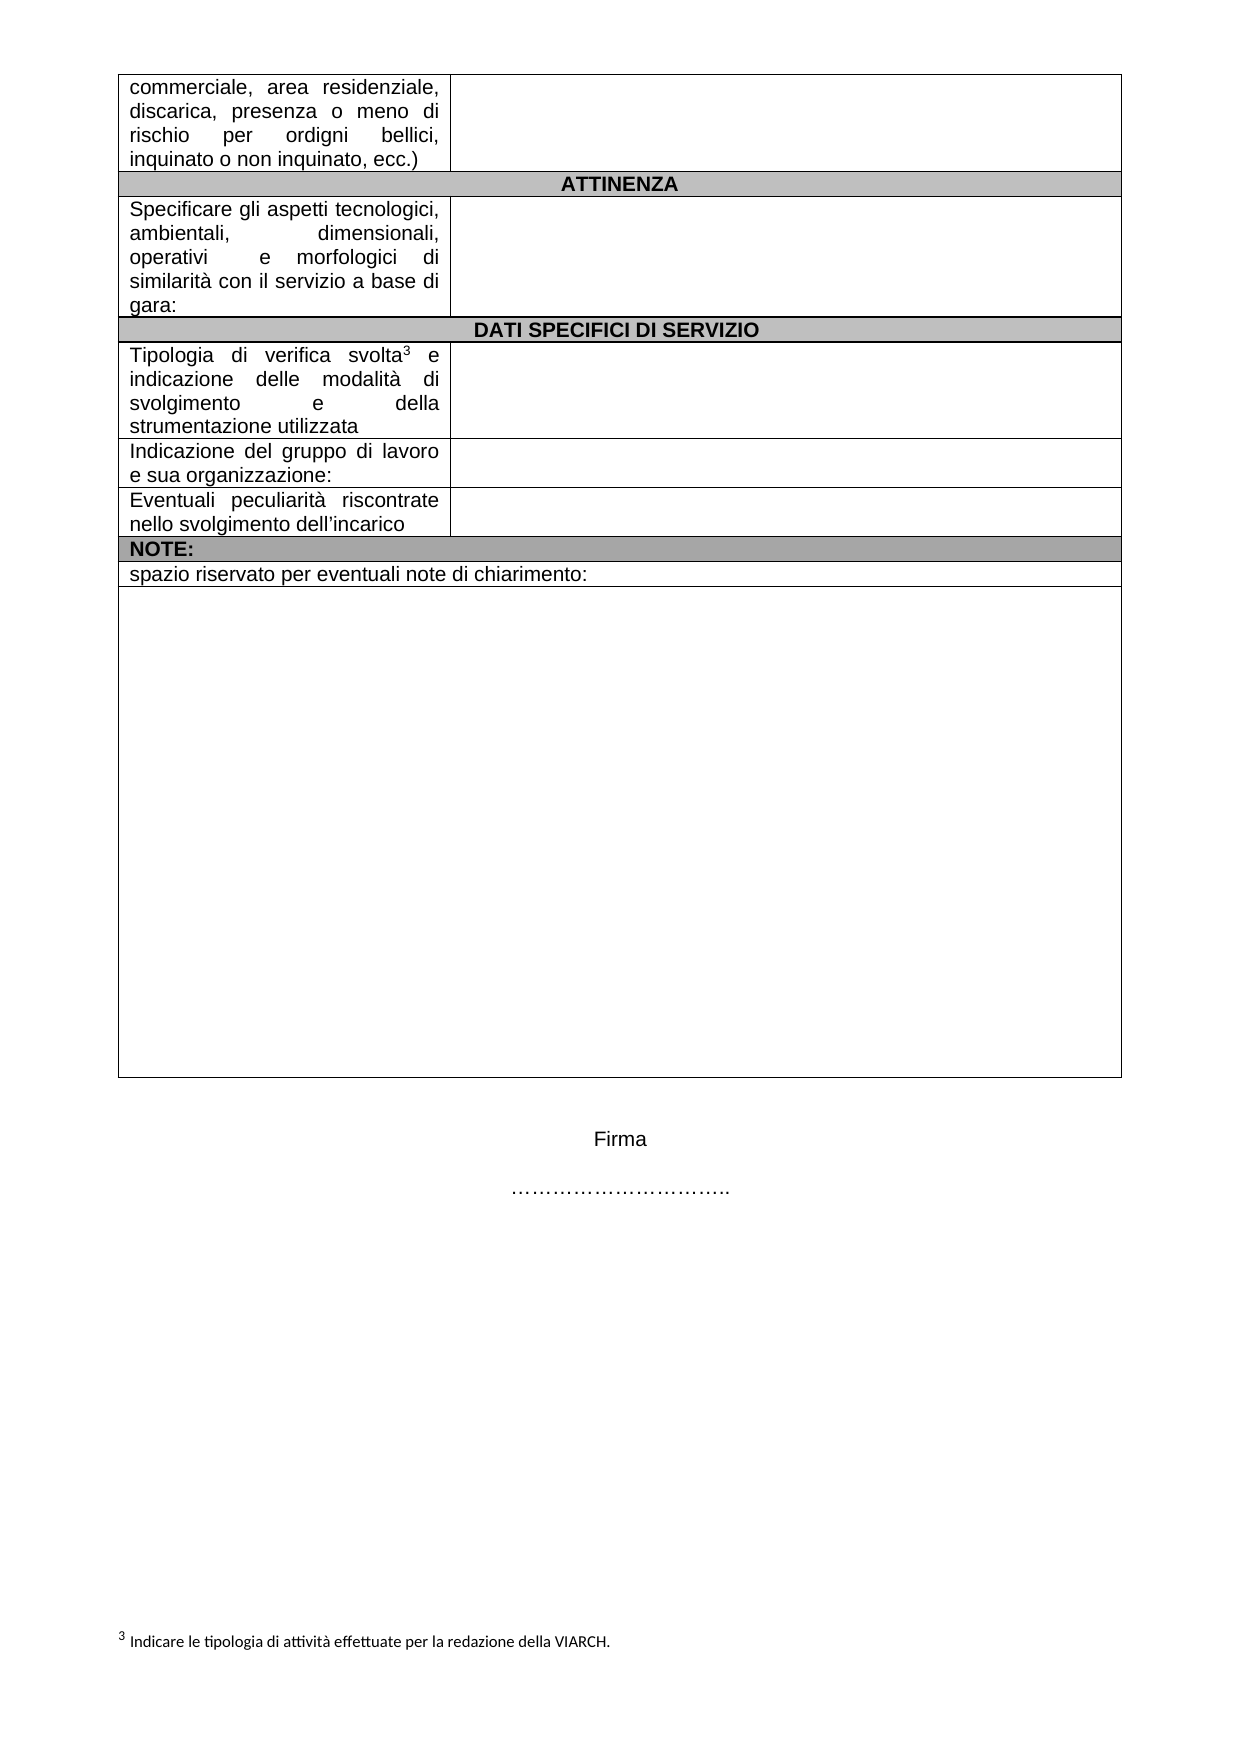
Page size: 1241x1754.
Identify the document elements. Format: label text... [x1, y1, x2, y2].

table_cell ATTINENZA [119, 172, 1121, 196]
table_cell commerciale, area residenziale, discarica, presenza o meno di rischio per ordigni bellici, inquinato o non inquinato, ecc.) [119, 75, 450, 171]
table_cell DATI SPECIFICI DI SERVIZIO [119, 318, 1121, 341]
table_cell [119, 587, 1121, 1077]
table_cell [451, 197, 1121, 316]
table_cell Specificare gli aspetti tecnologici, ambientali, dimensionali, operativi e morfologici di similarità con il servizio a base di gara: [119, 197, 450, 316]
table_cell [451, 488, 1121, 536]
table_cell NOTE: [119, 537, 1121, 561]
table_cell Indicazione del gruppo di lavoro e sua organizzazione: [119, 439, 450, 487]
table_cell [451, 439, 1121, 487]
table_cell [451, 75, 1121, 171]
text Firma [118, 1127, 1122, 1151]
table_cell Eventuali peculiarità riscontrate nello svolgimento dell’incarico [119, 488, 450, 536]
text ………………………….. [118, 1175, 1122, 1199]
table_cell spazio riservato per eventuali note di chiarimento: [119, 562, 1121, 586]
table_cell Tipologia di verifica svolta3 e indicazione delle modalità di svolgimento e della strumentazione utilizzata [119, 343, 450, 438]
table_cell [451, 343, 1121, 438]
